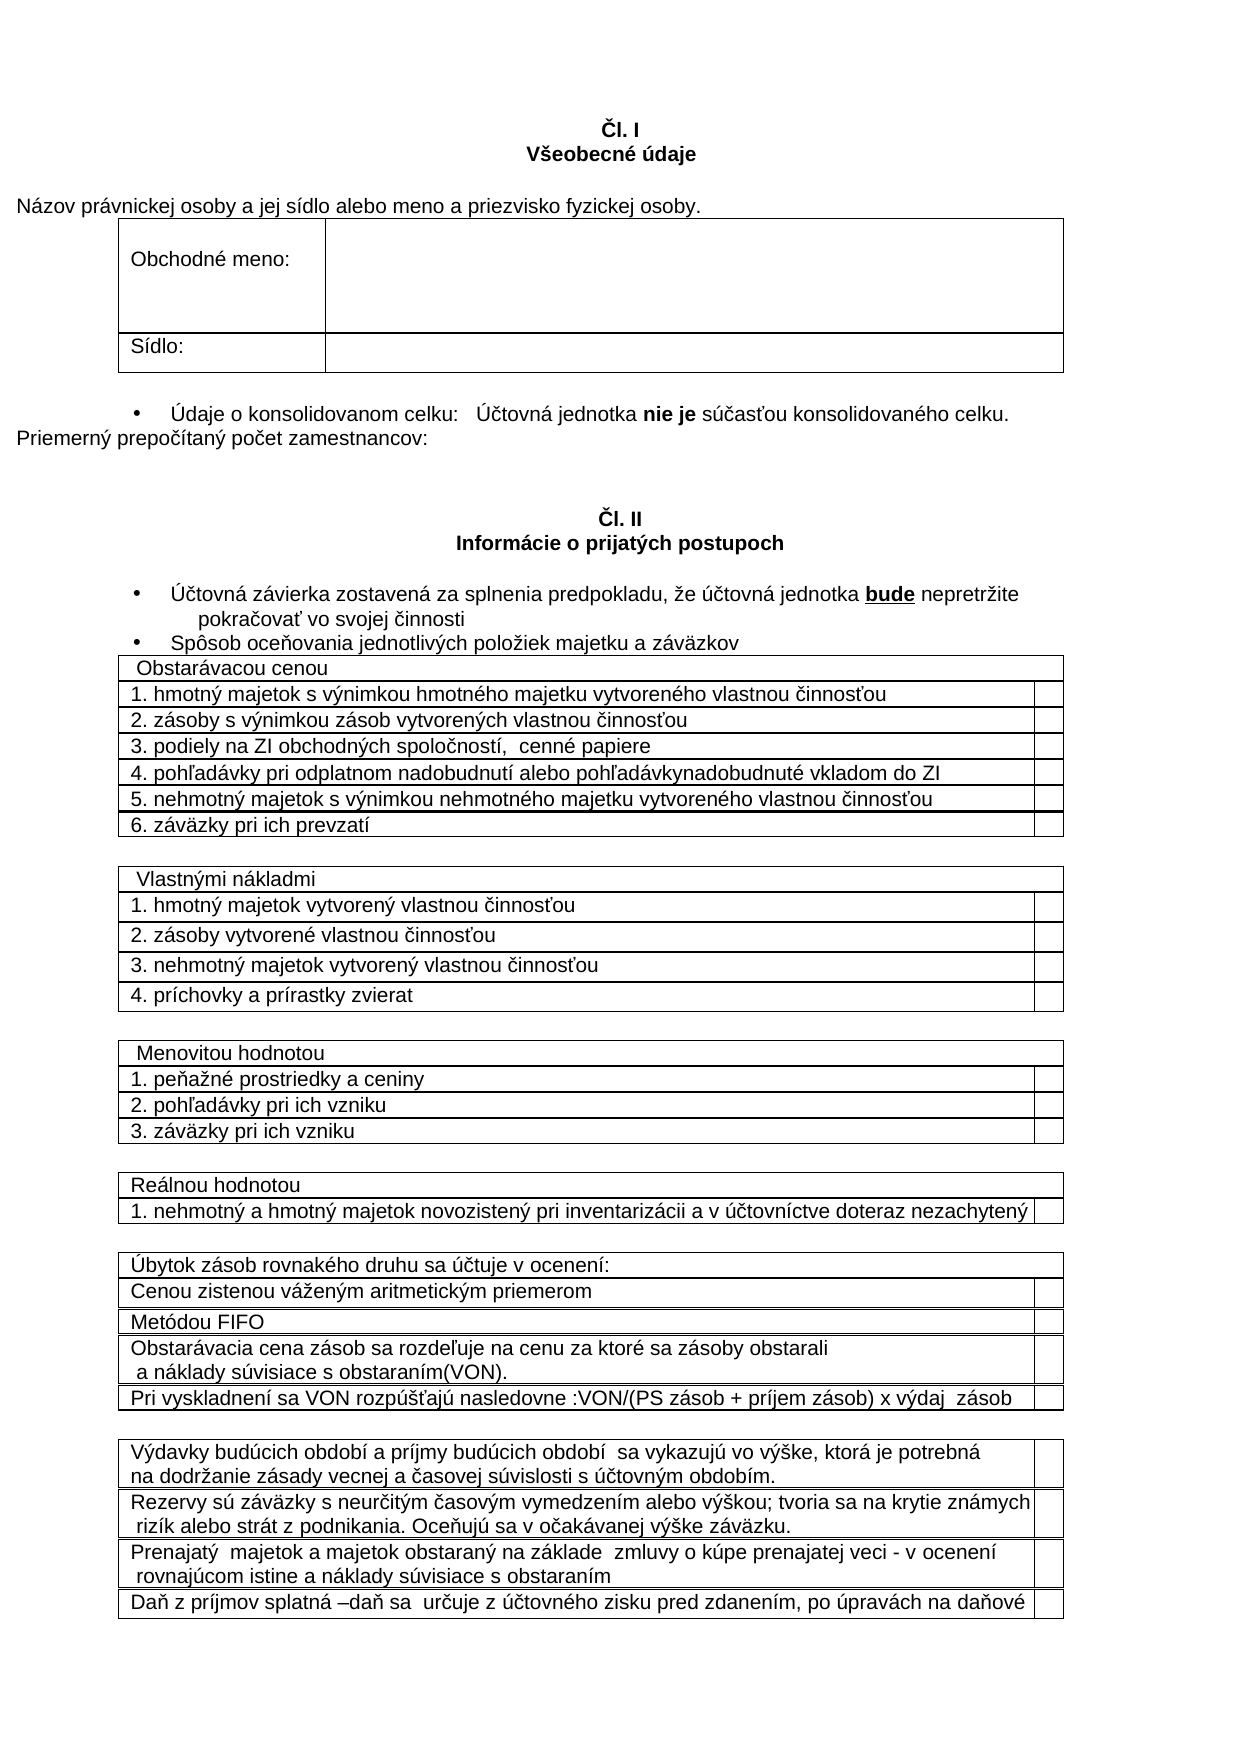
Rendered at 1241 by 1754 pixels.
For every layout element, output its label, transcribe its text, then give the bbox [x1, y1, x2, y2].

table_header Výdavky budúcich období a príjmy budúcich období sa vykazujú vo výške, ktorá je potrebná na dodržanie zásady vecnej a časovej súvislosti s účtovným obdobím. [119, 1440, 1034, 1487]
table_cell [1035, 1279, 1063, 1307]
table_cell [1035, 1590, 1063, 1618]
table_cell [1035, 1386, 1063, 1409]
table_cell [1035, 734, 1063, 758]
table_header Obchodné meno: [119, 219, 325, 332]
list Údaje o konsolidovanom celku: Účtovná jednotka nie je súčasťou konsolidovaného celku. [133, 401, 1122, 426]
table_cell 3. podiely na ZI obchodných spoločností, cenné papiere [119, 734, 1034, 758]
list Spôsob oceňovania jednotlivých položiek majetku a záväzkov [133, 631, 1122, 655]
table_cell 2. zásoby s výnimkou zásob vytvorených vlastnou činnosťou [119, 708, 1034, 732]
table_cell [1035, 893, 1063, 921]
table_cell 1. nehmotný a hmotný majetok novozistený pri inventarizácii a v účtovníctve doteraz nezachytený [119, 1199, 1034, 1223]
table_cell 1. peňažné prostriedky a ceniny [119, 1067, 1034, 1091]
table_cell Metódou FIFO [119, 1310, 1034, 1333]
list Účtovná závierka zostavená za splnenia predpokladu, že účtovná jednotka bude nepretržite [133, 582, 1122, 607]
table_cell [1035, 953, 1063, 981]
table_header Reálnou hodnotou [119, 1173, 1063, 1197]
table_cell [1035, 923, 1063, 951]
table_cell 6. záväzky pri ich prevzatí [119, 813, 1034, 836]
table_cell 4. pohľadávky pri odplatnom nadobudnutí alebo pohľadávkynadobudnuté vkladom do ZI [119, 760, 1034, 784]
table_cell [1035, 1490, 1063, 1537]
table_header Obstarávacou cenou [119, 656, 1063, 680]
table_cell [1035, 760, 1063, 784]
table_cell 1. hmotný majetok vytvorený vlastnou činnosťou [119, 893, 1034, 921]
table_cell [1035, 983, 1063, 1011]
table_cell [326, 334, 1063, 372]
table_cell [1035, 1119, 1063, 1143]
table_cell [1035, 1310, 1063, 1333]
table_cell [1035, 786, 1063, 810]
table_cell [1035, 813, 1063, 836]
table_cell 4. príchovky a prírastky zvierat [119, 983, 1034, 1011]
table_cell [1035, 1540, 1063, 1587]
table_cell 3. záväzky pri ich vzniku [119, 1119, 1034, 1143]
table_cell Obstarávacia cena zásob sa rozdeľuje na cenu za ktoré sa zásoby obstarali a náklady súvisiace s obstaraním(VON). [119, 1336, 1034, 1383]
table_cell Pri vyskladnení sa VON rozpúšťajú nasledovne :VON/(PS zásob + príjem zásob) x výdaj zásob [119, 1386, 1034, 1409]
text Informácie o prijatých postupoch [118, 530, 1122, 554]
table_cell Prenajatý majetok a majetok obstaraný na základe zmluvy o kúpe prenajatej veci - v ocenení rovnajúcom istine a náklady súvisiace s obstaraním [119, 1540, 1034, 1587]
table_cell [1035, 1199, 1063, 1223]
list Priemerný prepočítaný počet zamestnancov: [0, 426, 1122, 450]
table_header Úbytok zásob rovnakého druhu sa účtuje v ocenení: [119, 1253, 1063, 1277]
table_header [1035, 1440, 1063, 1487]
table_cell [1035, 1336, 1063, 1383]
table_cell [1035, 1067, 1063, 1091]
table_cell Daň z príjmov splatná –daň sa určuje z účtovného zisku pred zdanením, po úpravách na daňové [119, 1590, 1034, 1618]
table_cell [1035, 682, 1063, 706]
table_cell 3. nehmotný majetok vytvorený vlastnou činnosťou [119, 953, 1034, 981]
table_cell 5. nehmotný majetok s výnimkou nehmotného majetku vytvoreného vlastnou činnosťou [119, 786, 1034, 810]
table_header Vlastnými nákladmi [119, 867, 1063, 891]
table_header Menovitou hodnotou [119, 1041, 1063, 1065]
table_cell 2. pohľadávky pri ich vzniku [119, 1093, 1034, 1117]
text Všeobecné údaje [118, 142, 1122, 166]
text Čl. II [118, 506, 1122, 530]
table_cell 1. hmotný majetok s výnimkou hmotného majetku vytvoreného vlastnou činnosťou [119, 682, 1034, 706]
text pokračovať vo svojej činnosti [192, 607, 1122, 631]
table_cell 2. zásoby vytvorené vlastnou činnosťou [119, 923, 1034, 951]
table_cell Sídlo: [119, 334, 325, 372]
table_cell [1035, 1093, 1063, 1117]
text Čl. I [118, 118, 1122, 142]
list Názov právnickej osoby a jej sídlo alebo meno a priezvisko fyzickej osoby. [118, 194, 1122, 218]
table_cell Cenou zistenou váženým aritmetickým priemerom [119, 1279, 1034, 1307]
table_cell Rezervy sú záväzky s neurčitým časovým vymedzením alebo výškou; tvoria sa na krytie známych rizík alebo strát z podnikania. Oceňujú sa v očakávanej výške záväzku. [119, 1490, 1034, 1537]
table_cell [1035, 708, 1063, 732]
table_header [326, 219, 1063, 332]
